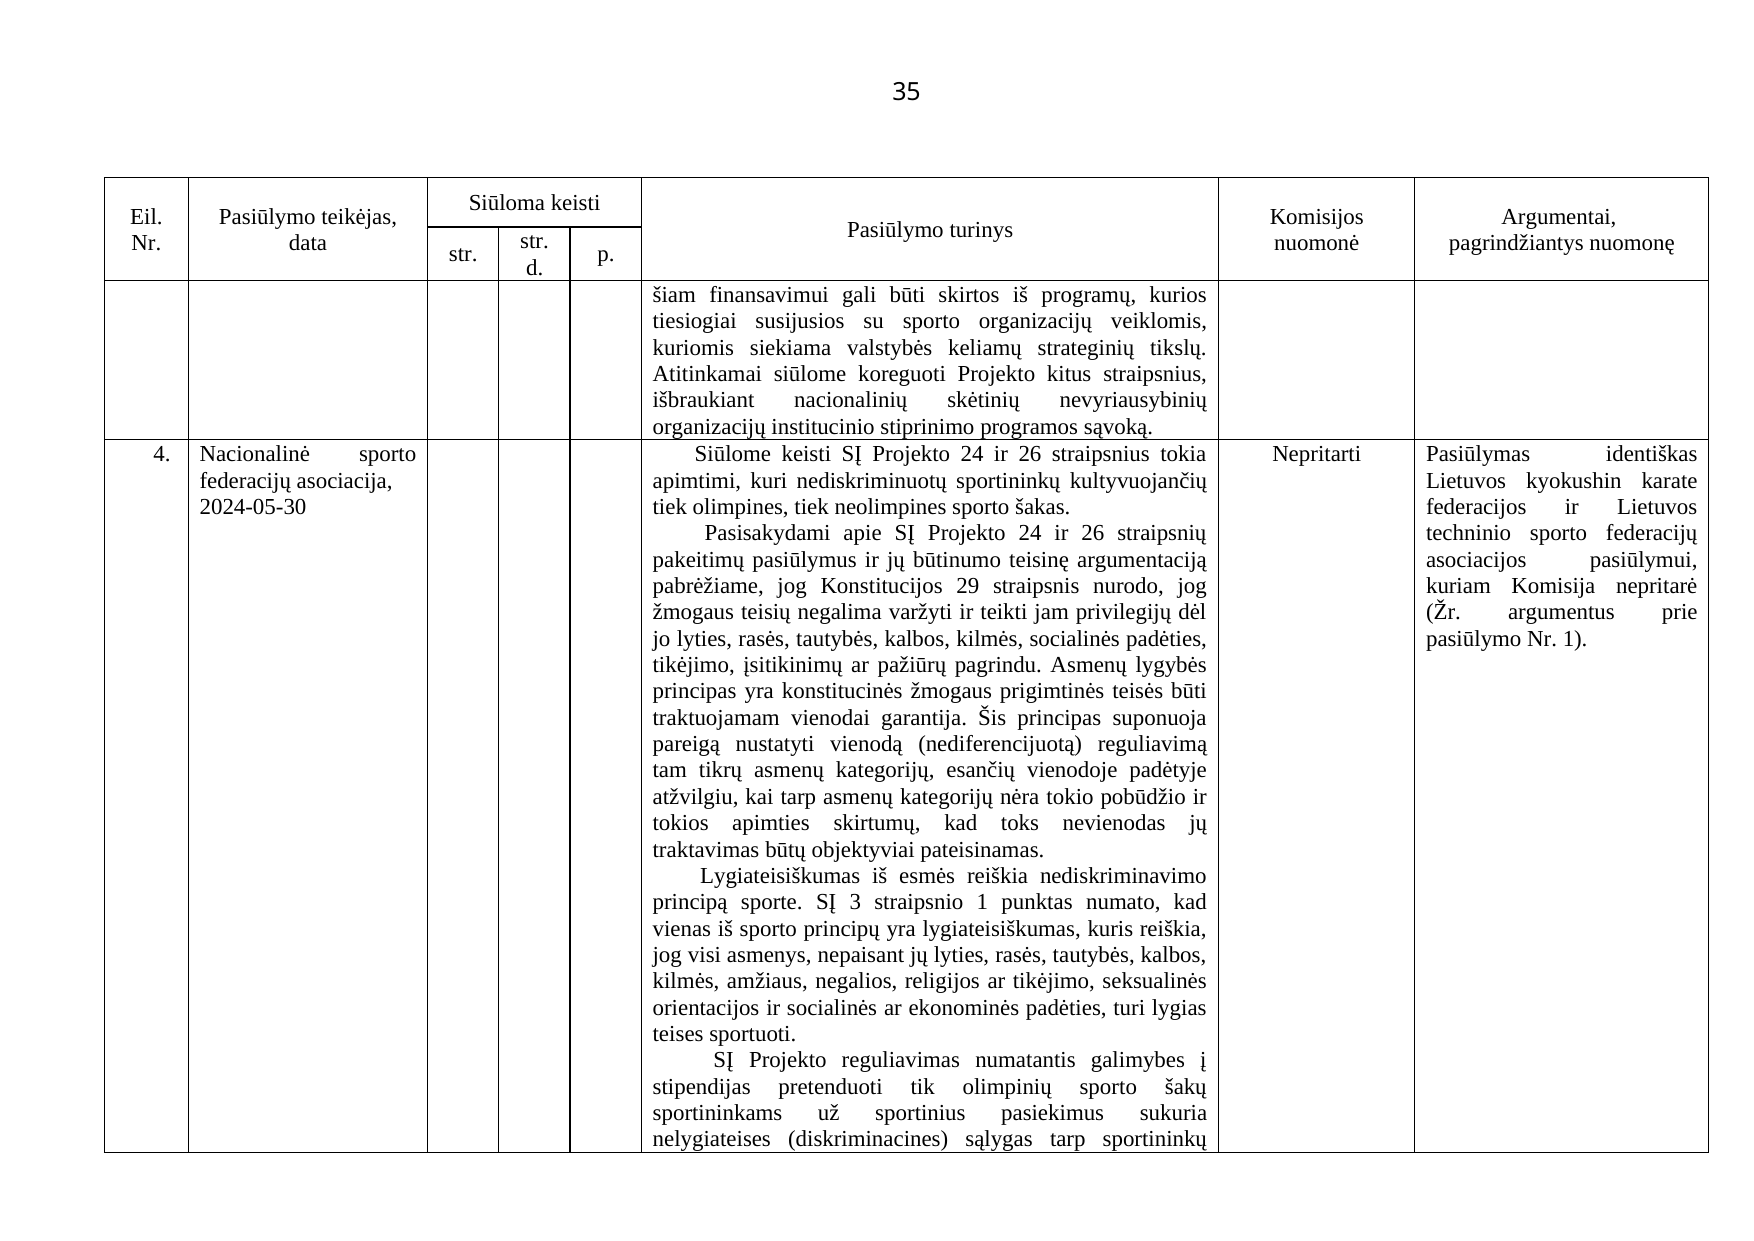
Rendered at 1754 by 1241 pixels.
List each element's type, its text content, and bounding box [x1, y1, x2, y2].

table_cell Nacionalinė sporto federacijų asociacija, 2024-05-30 [189, 440, 427, 1152]
table_header Argumentai, pagrindžiantys nuomonę [1415, 178, 1708, 280]
table_cell [105, 281, 188, 439]
table_cell šiam finansavimui gali būti skirtos iš programų, kurios tiesiogiai susijusios su sporto organizacijų veiklomis, kuriomis siekiama valstybės keliamų strateginių tikslų. Atitinkamai siūlome koreguoti Projekto kitus straipsnius, išbraukiant nacionalinių skėtinių nevyriausybinių organizacijų institucinio stiprinimo programos sąvoką. [642, 281, 1218, 439]
table_cell [428, 440, 498, 1152]
table_cell [571, 281, 641, 439]
table_header Pasiūlymo turinys [642, 178, 1218, 280]
table_header Siūloma keisti [428, 178, 641, 226]
table_cell Nepritarti [1219, 440, 1414, 1152]
table_cell [428, 281, 498, 439]
table_header Eil. Nr. [105, 178, 188, 280]
table_cell [189, 281, 427, 439]
table_cell p. [571, 228, 641, 280]
table_header Komisijos nuomonė [1219, 178, 1414, 280]
table_cell [499, 281, 569, 439]
table_header Pasiūlymo teikėjas, data [189, 178, 427, 280]
table_cell [1219, 281, 1414, 439]
table_cell [1415, 281, 1708, 439]
table_cell str. [428, 228, 498, 280]
table_cell [571, 440, 641, 1152]
table_cell Siūlome keisti SĮ Projekto 24 ir 26 straipsnius tokia apimtimi, kuri nediskriminuotų sportininkų kultyvuojančių tiek olimpines, tiek neolimpines sporto šakas. Pasisakydami apie SĮ Projekto 24 ir 26 straipsnių pakeitimų pasiūlymus ir jų būtinumo teisinę argumentaciją pabrėžiame, jog Konstitucijos 29 straipsnis nurodo, jog žmogaus teisių negalima varžyti ir teikti jam privilegijų dėl jo lyties, rasės, tautybės, kalbos, kilmės, socialinės padėties, tikėjimo, įsitikinimų ar pažiūrų pagrindu. Asmenų lygybės principas yra konstitucinės žmogaus prigimtinės teisės būti traktuojamam vienodai garantija. Šis principas suponuoja pareigą nustatyti vienodą (nediferencijuotą) reguliavimą tam tikrų asmenų kategorijų, esančių vienodoje padėtyje atžvilgiu, kai tarp asmenų kategorijų nėra tokio pobūdžio ir tokios apimties skirtumų, kad toks nevienodas jų traktavimas būtų objektyviai pateisinamas. Lygiateisiškumas iš esmės reiškia nediskriminavimo principą sporte. SĮ 3 straipsnio 1 punktas numato, kad vienas iš sporto principų yra lygiateisiškumas, kuris reiškia, jog visi asmenys, nepaisant jų lyties, rasės, tautybės, kalbos, kilmės, amžiaus, negalios, religijos ar tikėjimo, seksualinės orientacijos ir socialinės ar ekonominės padėties, turi lygias teises sportuoti. SĮ Projekto reguliavimas numatantis galimybes į stipendijas pretenduoti tik olimpinių sporto šakų sportininkams už sportinius pasiekimus sukuria nelygiateises (diskriminacines) sąlygas tarp sportininkų [642, 440, 1218, 1152]
table_cell str. d. [499, 228, 569, 280]
table_cell Pasiūlymas identiškas Lietuvos kyokushin karate federacijos ir Lietuvos techninio sporto federacijų asociacijos pasiūlymui, kuriam Komisija nepritarė (Žr. argumentus prie pasiūlymo Nr. 1). [1415, 440, 1708, 1152]
table_cell [499, 440, 569, 1152]
table_cell [105, 440, 188, 1152]
